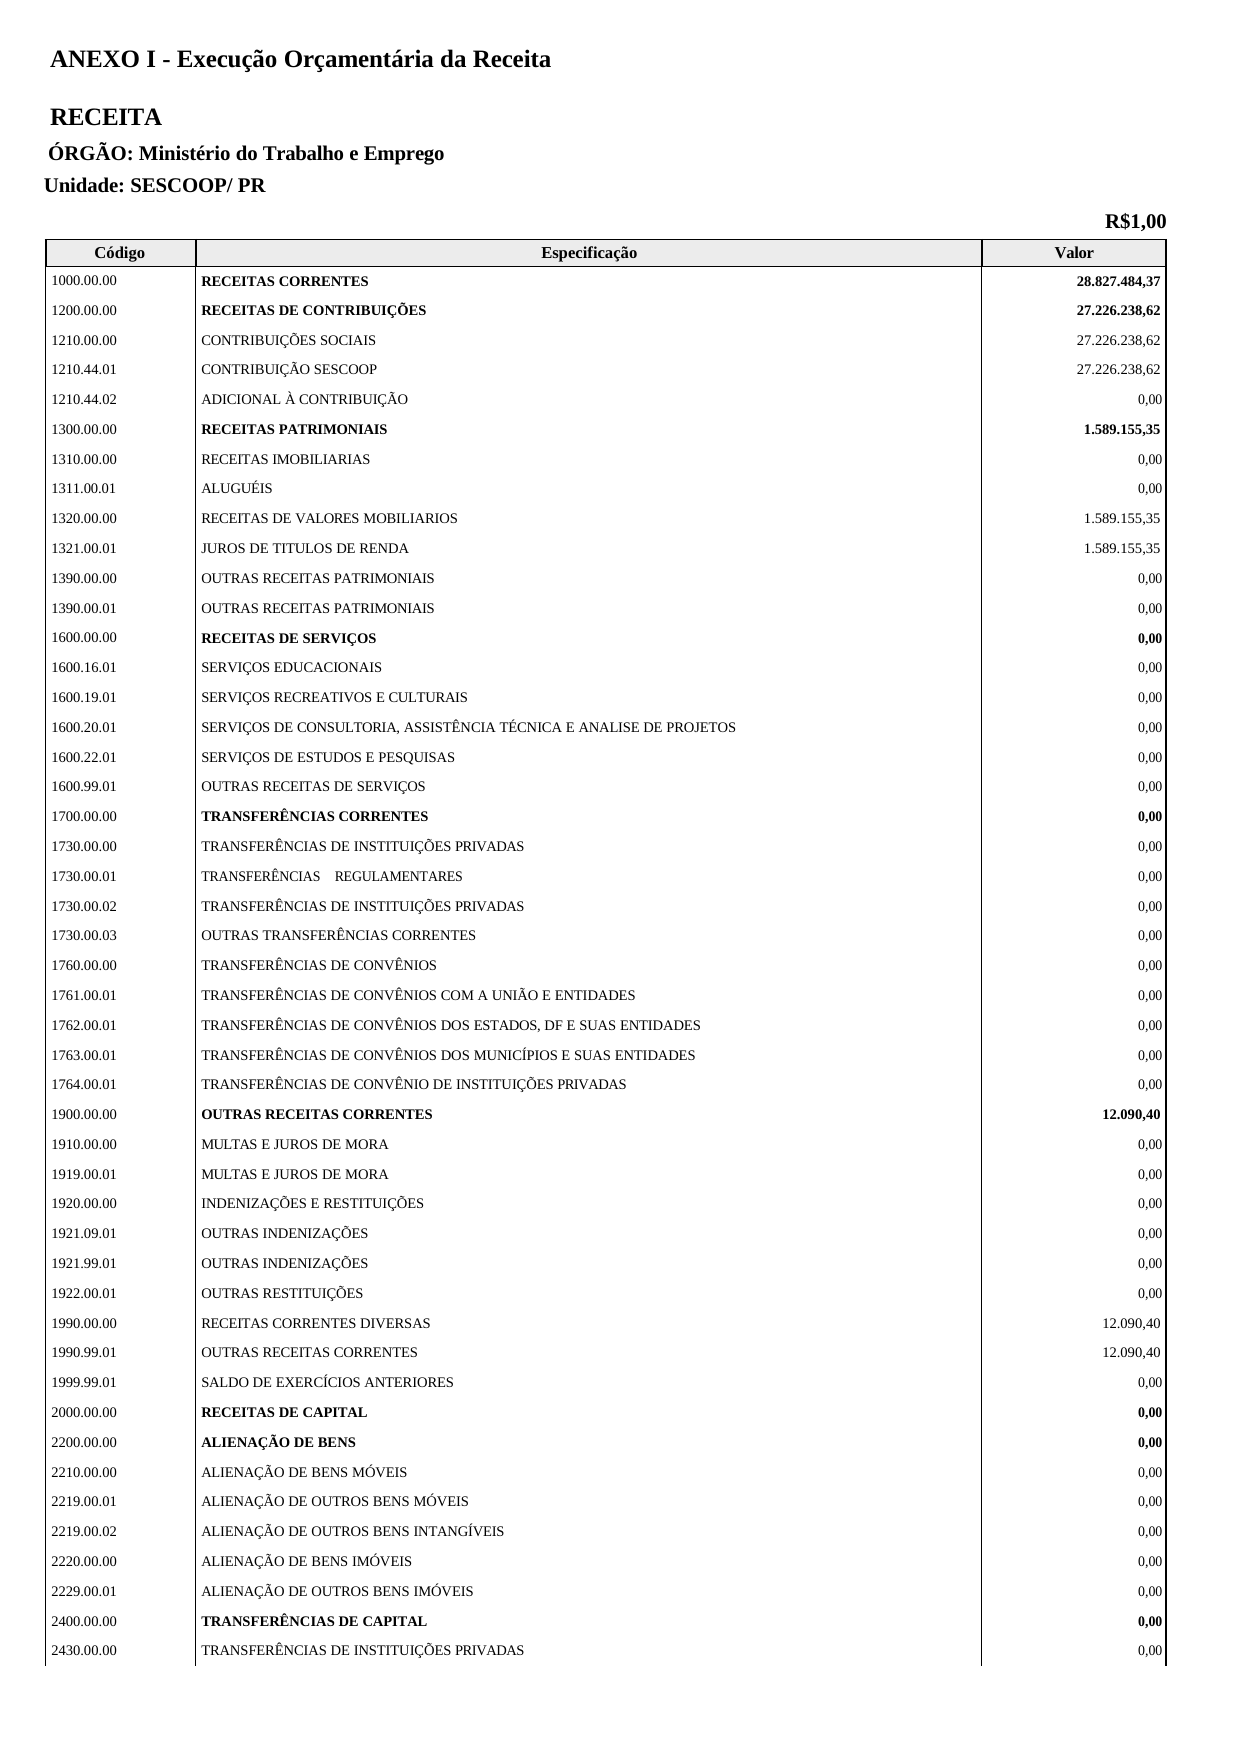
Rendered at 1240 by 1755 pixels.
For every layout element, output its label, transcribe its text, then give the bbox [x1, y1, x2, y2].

table_cell TRANSFERÊNCIAS DE CONVÊNIOS DOS MUNICÍPIOS E SUAS ENTIDADES [196, 1041, 981, 1070]
table_cell 1210.00.00 [46, 326, 195, 355]
table_cell ALIENAÇÃO DE BENS IMÓVEIS [196, 1547, 981, 1577]
table_cell ALIENAÇÃO DE BENS [196, 1428, 981, 1458]
table_cell ALIENAÇÃO DE OUTROS BENS IMÓVEIS [196, 1577, 981, 1607]
table_cell 1919.00.01 [46, 1160, 195, 1189]
table_cell OUTRAS TRANSFERÊNCIAS CORRENTES [196, 921, 981, 951]
table_cell 1730.00.00 [46, 832, 195, 862]
table_cell 0,00 [982, 1219, 1165, 1249]
table_cell 1990.99.01 [46, 1339, 195, 1368]
table_cell OUTRAS RECEITAS PATRIMONIAIS [196, 594, 981, 623]
table_cell 1210.44.02 [46, 385, 195, 415]
table_cell RECEITAS CORRENTES DIVERSAS [196, 1309, 981, 1338]
table_cell 0,00 [982, 475, 1165, 504]
table_cell 2229.00.01 [46, 1577, 195, 1607]
table_cell 0,00 [982, 743, 1165, 772]
table_cell 1600.20.01 [46, 713, 195, 743]
table_cell 1600.22.01 [46, 743, 195, 772]
table_cell TRANSFERÊNCIAS DE CONVÊNIOS DOS ESTADOS, DF E SUAS ENTIDADES [196, 1011, 981, 1041]
table_cell 1763.00.01 [46, 1041, 195, 1070]
table_cell 0,00 [982, 683, 1165, 713]
table_cell 27.226.238,62 [982, 355, 1165, 385]
table_cell MULTAS E JUROS DE MORA [196, 1130, 981, 1160]
table_header Código [47, 240, 195, 266]
table_cell 0,00 [982, 892, 1165, 921]
table_cell 1200.00.00 [46, 296, 195, 326]
table_cell 1990.00.00 [46, 1309, 195, 1338]
table_cell TRANSFERÊNCIAS DE CONVÊNIOS [196, 951, 981, 981]
table_cell 1700.00.00 [46, 802, 195, 832]
table_cell 1760.00.00 [46, 951, 195, 981]
table_cell CONTRIBUIÇÃO SESCOOP [196, 355, 981, 385]
table_cell 0,00 [982, 1130, 1165, 1160]
table_cell ALIENAÇÃO DE OUTROS BENS MÓVEIS [196, 1488, 981, 1517]
table_cell OUTRAS RESTITUIÇÕES [196, 1279, 981, 1309]
table_cell TRANSFERÊNCIAS DE INSTITUIÇÕES PRIVADAS [196, 892, 981, 921]
table_cell RECEITAS DE VALORES MOBILIARIOS [196, 504, 981, 534]
table_cell 1900.00.00 [46, 1100, 195, 1130]
table_cell OUTRAS RECEITAS PATRIMONIAIS [196, 564, 981, 594]
table_cell JUROS DE TITULOS DE RENDA [196, 534, 981, 564]
table_cell SERVIÇOS RECREATIVOS E CULTURAIS [196, 683, 981, 713]
table_cell 1600.16.01 [46, 654, 195, 683]
table_cell OUTRAS INDENIZAÇÕES [196, 1249, 981, 1279]
table_cell 1600.99.01 [46, 773, 195, 802]
table_cell 0,00 [982, 1547, 1165, 1577]
table_cell 2000.00.00 [46, 1398, 195, 1428]
table_cell 1764.00.01 [46, 1070, 195, 1100]
table_cell 2210.00.00 [46, 1458, 195, 1487]
table_header Valor [983, 240, 1165, 266]
table_cell RECEITAS IMOBILIARIAS [196, 445, 981, 474]
table_cell 1600.00.00 [46, 624, 195, 653]
table_cell 1210.44.01 [46, 355, 195, 385]
table_cell TRANSFERÊNCIAS REGULAMENTARES [196, 862, 981, 892]
table_cell SERVIÇOS DE CONSULTORIA, ASSISTÊNCIA TÉCNICA E ANALISE DE PROJETOS [196, 713, 981, 743]
table_cell 1600.19.01 [46, 683, 195, 713]
table_cell TRANSFERÊNCIAS DE INSTITUIÇÕES PRIVADAS [196, 1637, 981, 1666]
table_cell RECEITAS DE CONTRIBUIÇÕES [196, 296, 981, 326]
table_cell 2400.00.00 [46, 1607, 195, 1637]
table_cell 0,00 [982, 1190, 1165, 1219]
table_cell 2219.00.02 [46, 1517, 195, 1547]
table_cell 0,00 [982, 1458, 1165, 1487]
table_cell 0,00 [982, 445, 1165, 474]
table_cell 0,00 [982, 802, 1165, 832]
table_cell 1320.00.00 [46, 504, 195, 534]
table_cell 0,00 [982, 832, 1165, 862]
table_cell SERVIÇOS DE ESTUDOS E PESQUISAS [196, 743, 981, 772]
table_cell 0,00 [982, 624, 1165, 653]
table_cell RECEITAS PATRIMONIAIS [196, 415, 981, 445]
table_cell 27.226.238,62 [982, 326, 1165, 355]
table_header Especificação [197, 240, 981, 266]
table_cell 0,00 [982, 594, 1165, 623]
table_cell 28.827.484,37 [982, 267, 1165, 296]
table_cell 1390.00.00 [46, 564, 195, 594]
table_cell 1730.00.01 [46, 862, 195, 892]
table_cell 1922.00.01 [46, 1279, 195, 1309]
table_cell 1000.00.00 [46, 267, 195, 296]
table_cell ADICIONAL À CONTRIBUIÇÃO [196, 385, 981, 415]
table_cell 0,00 [982, 1398, 1165, 1428]
table_cell 1910.00.00 [46, 1130, 195, 1160]
table_cell 1762.00.01 [46, 1011, 195, 1041]
table_cell TRANSFERÊNCIAS CORRENTES [196, 802, 981, 832]
table_cell 2200.00.00 [46, 1428, 195, 1458]
table_cell ALIENAÇÃO DE OUTROS BENS INTANGÍVEIS [196, 1517, 981, 1547]
table_cell 0,00 [982, 564, 1165, 594]
table_cell 2219.00.01 [46, 1488, 195, 1517]
table_cell OUTRAS INDENIZAÇÕES [196, 1219, 981, 1249]
table_cell 1921.09.01 [46, 1219, 195, 1249]
table_cell 1300.00.00 [46, 415, 195, 445]
table_cell 0,00 [982, 1041, 1165, 1070]
table_cell TRANSFERÊNCIAS DE CAPITAL [196, 1607, 981, 1637]
table_cell 0,00 [982, 1070, 1165, 1100]
table_cell RECEITAS DE SERVIÇOS [196, 624, 981, 653]
table_cell 0,00 [982, 1577, 1165, 1607]
table_cell RECEITAS DE CAPITAL [196, 1398, 981, 1428]
table_cell 0,00 [982, 1249, 1165, 1279]
table_cell 12.090,40 [982, 1339, 1165, 1368]
table_cell 0,00 [982, 385, 1165, 415]
table_cell SALDO DE EXERCÍCIOS ANTERIORES [196, 1368, 981, 1398]
table_cell CONTRIBUIÇÕES SOCIAIS [196, 326, 981, 355]
table_cell 1999.99.01 [46, 1368, 195, 1398]
table_cell ALUGUÉIS [196, 475, 981, 504]
table_cell OUTRAS RECEITAS CORRENTES [196, 1100, 981, 1130]
table_cell 0,00 [982, 773, 1165, 802]
table_cell 0,00 [982, 1279, 1165, 1309]
table_cell 0,00 [982, 1160, 1165, 1189]
table_cell 1761.00.01 [46, 981, 195, 1011]
table_cell 1.589.155,35 [982, 534, 1165, 564]
table_cell 1.589.155,35 [982, 415, 1165, 445]
table_cell OUTRAS RECEITAS CORRENTES [196, 1339, 981, 1368]
table_cell 12.090,40 [982, 1309, 1165, 1338]
table_cell 0,00 [982, 1488, 1165, 1517]
table_cell 1730.00.02 [46, 892, 195, 921]
table_cell 1310.00.00 [46, 445, 195, 474]
table_cell 0,00 [982, 1368, 1165, 1398]
table_cell 1.589.155,35 [982, 504, 1165, 534]
table_cell TRANSFERÊNCIAS DE INSTITUIÇÕES PRIVADAS [196, 832, 981, 862]
table_cell 0,00 [982, 1517, 1165, 1547]
table_cell 0,00 [982, 654, 1165, 683]
table_cell 2220.00.00 [46, 1547, 195, 1577]
table_cell 0,00 [982, 1607, 1165, 1637]
table_cell 0,00 [982, 713, 1165, 743]
table_cell INDENIZAÇÕES E RESTITUIÇÕES [196, 1190, 981, 1219]
table_cell ALIENAÇÃO DE BENS MÓVEIS [196, 1458, 981, 1487]
table_cell 0,00 [982, 981, 1165, 1011]
table_cell OUTRAS RECEITAS DE SERVIÇOS [196, 773, 981, 802]
table_cell 1921.99.01 [46, 1249, 195, 1279]
table_cell 12.090,40 [982, 1100, 1165, 1130]
table_cell 1920.00.00 [46, 1190, 195, 1219]
table_cell 0,00 [982, 1637, 1165, 1666]
table_cell 0,00 [982, 1428, 1165, 1458]
table_cell RECEITAS CORRENTES [196, 267, 981, 296]
table_cell 1390.00.01 [46, 594, 195, 623]
table_cell 0,00 [982, 951, 1165, 981]
table_cell SERVIÇOS EDUCACIONAIS [196, 654, 981, 683]
table_cell 27.226.238,62 [982, 296, 1165, 326]
table_cell 0,00 [982, 1011, 1165, 1041]
table_cell 1321.00.01 [46, 534, 195, 564]
table_cell TRANSFERÊNCIAS DE CONVÊNIO DE INSTITUIÇÕES PRIVADAS [196, 1070, 981, 1100]
table_cell 0,00 [982, 921, 1165, 951]
table_cell 1730.00.03 [46, 921, 195, 951]
table_cell 2430.00.00 [46, 1637, 195, 1666]
table_cell 1311.00.01 [46, 475, 195, 504]
table_cell MULTAS E JUROS DE MORA [196, 1160, 981, 1189]
table_cell TRANSFERÊNCIAS DE CONVÊNIOS COM A UNIÃO E ENTIDADES [196, 981, 981, 1011]
table_cell 0,00 [982, 862, 1165, 892]
